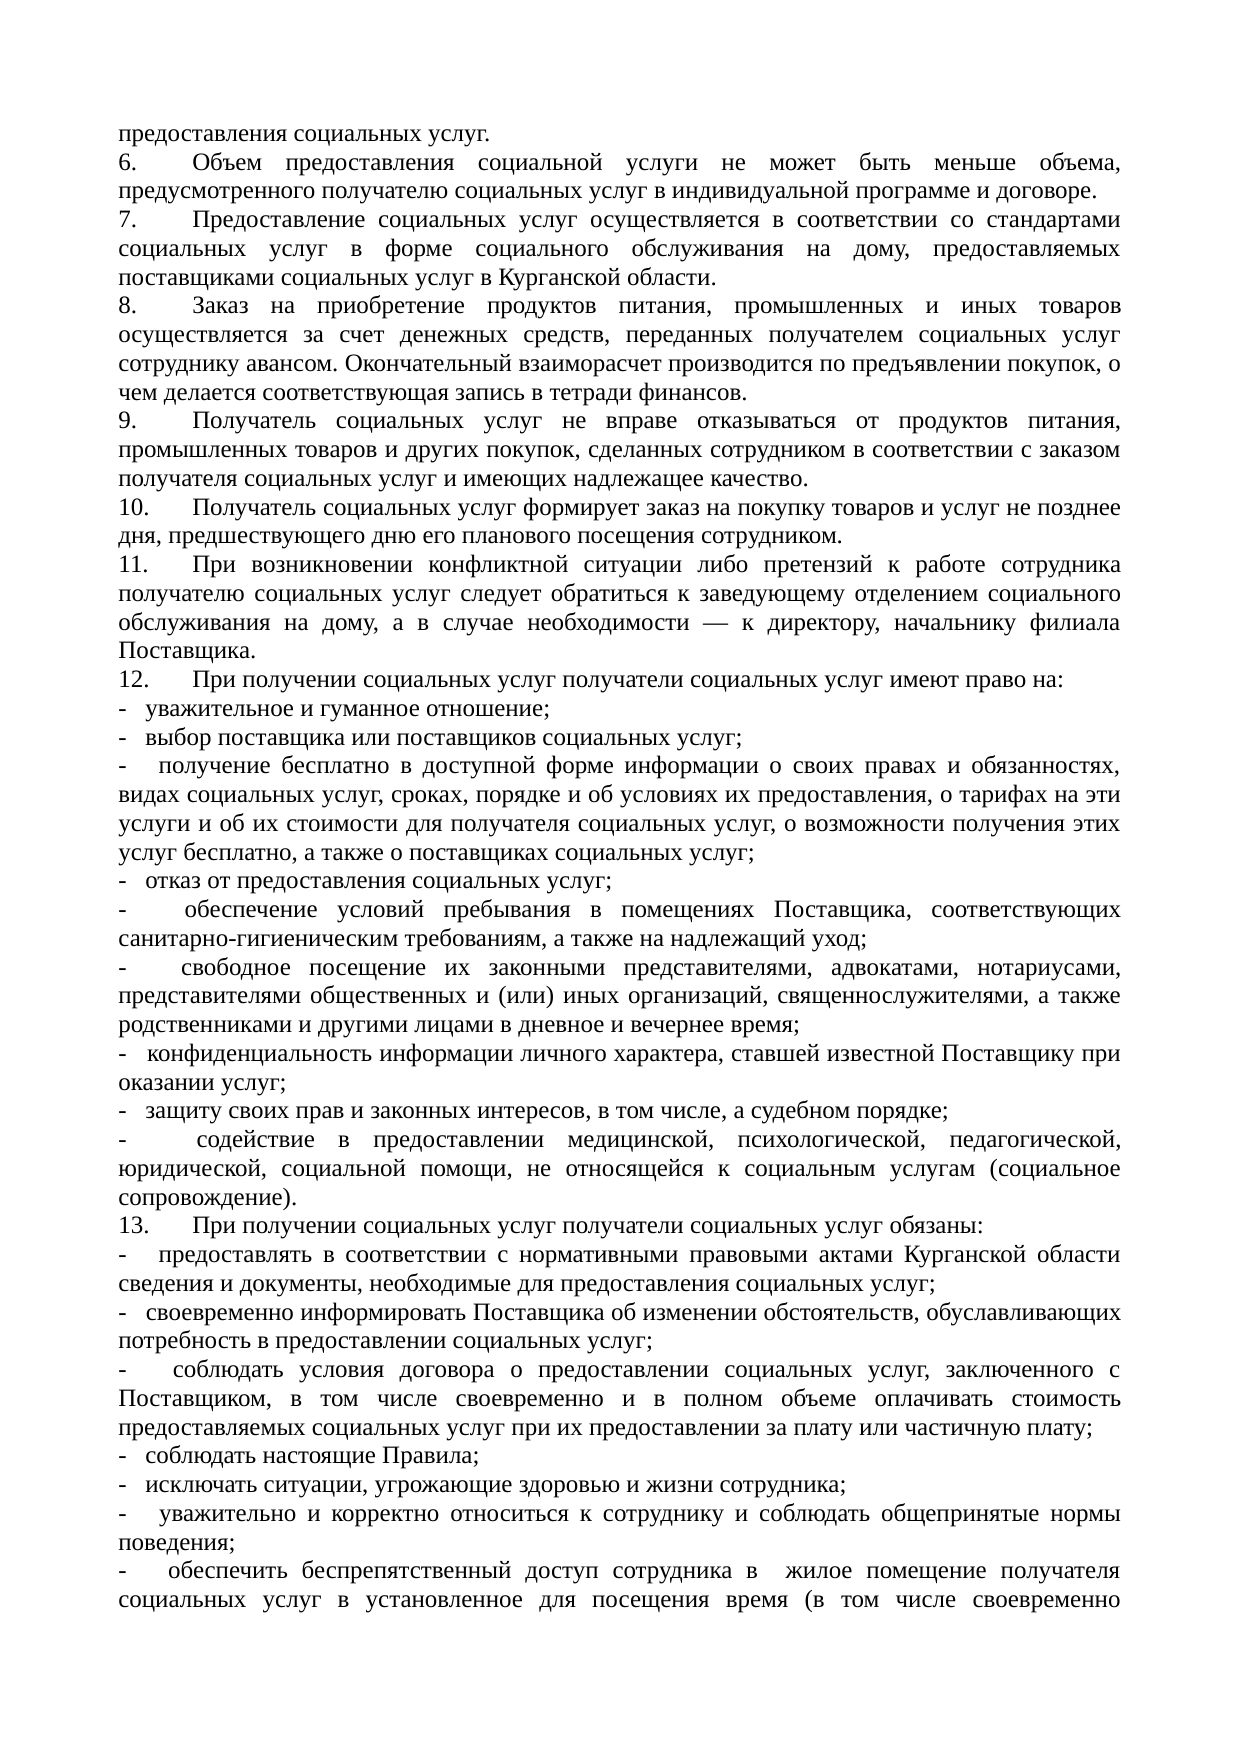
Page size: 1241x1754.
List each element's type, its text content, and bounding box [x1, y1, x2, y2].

text - соблюдать настоящие Правила; [118, 1441, 1122, 1469]
text - отказ от предоставления социальных услуг; [118, 866, 1122, 894]
list При получении социальных услуг получатели социальных услуг обязаны: [118, 1211, 1122, 1239]
list При возникновении конфликтной ситуации либо претензий к работе сотрудника получателю социальных услуг следует обратиться к заведующему отделением социального обслуживания на дому, а в случае необходимости — к директору, начальнику филиала Поставщика. [118, 549, 1122, 664]
text - предоставлять в соответствии с нормативными правовыми актами Курганской области сведения и документы, необходимые для предоставления социальных услуг; [118, 1239, 1122, 1297]
text - конфиденциальность информации личного характера, ставшей известной Поставщику при оказании услуг; [118, 1038, 1122, 1096]
text - обеспечение условий пребывания в помещениях Поставщика, соответствующих санитарно-гигиеническим требованиям, а также на надлежащий уход; [118, 894, 1122, 952]
text - получение бесплатно в доступной форме информации о своих правах и обязанностях, видах социальных услуг, сроках, порядке и об условиях их предоставления, о тарифах на эти услуги и об их стоимости для получателя социальных услуг, о возможности получения этих услуг бесплатно, а также о поставщиках социальных услуг; [118, 751, 1122, 866]
text - своевременно информировать Поставщика об изменении обстоятельств, обуславливающих потребность в предоставлении социальных услуг; [118, 1297, 1122, 1354]
list Заказ на приобретение продуктов питания, промышленных и иных товаров осуществляется за счет денежных средств, переданных получателем социальных услуг сотруднику авансом. Окончательный взаиморасчет производится по предъявлении покупок, о чем делается соответствующая запись в тетради финансов. [118, 291, 1122, 406]
text - соблюдать условия договора о предоставлении социальных услуг, заключенного с Поставщиком, в том числе своевременно и в полном объеме оплачивать стоимость предоставляемых социальных услуг при их предоставлении за плату или частичную плату; [118, 1354, 1122, 1441]
text - обеспечить беспрепятственный доступ сотрудника в жилое помещение получателя социальных услуг в установленное для посещения время (в том числе своевременно [118, 1556, 1122, 1613]
text - выбор поставщика или поставщиков социальных услуг; [118, 722, 1122, 751]
list При получении социальных услуг получатели социальных услуг имеют право на: [118, 664, 1122, 693]
text - содействие в предоставлении медицинской, психологической, педагогической, юридической, социальной помощи, не относящейся к социальным услугам (социальное сопровождение). [118, 1124, 1122, 1211]
list Предоставление социальных услуг осуществляется в соответствии со стандартами социальных услуг в форме социального обслуживания на дому, предоставляемых поставщиками социальных услуг в Курганской области. [118, 204, 1122, 291]
text - уважительно и корректно относиться к сотруднику и соблюдать общепринятые нормы поведения; [118, 1498, 1122, 1556]
list Получатель социальных услуг формирует заказ на покупку товаров и услуг не позднее дня, предшествующего дню его планового посещения сотрудником. [118, 492, 1122, 549]
text - защиту своих прав и законных интересов, в том числе, а судебном порядке; [118, 1096, 1122, 1124]
list Объем предоставления социальной услуги не может быть меньше объема, предусмотренного получателю социальных услуг в индивидуальной программе и договоре. [118, 147, 1122, 204]
text - исключать ситуации, угрожающие здоровью и жизни сотрудника; [118, 1469, 1122, 1498]
text - свободное посещение их законными представителями, адвокатами, нотариусами, представителями общественных и (или) иных организаций, священнослужителями, а также родственниками и другими лицами в дневное и вечернее время; [118, 952, 1122, 1038]
list Получатель социальных услуг не вправе отказываться от продуктов питания, промышленных товаров и других покупок, сделанных сотрудником в соответствии с заказом получателя социальных услуг и имеющих надлежащее качество. [118, 406, 1122, 492]
list предоставления социальных услуг. [118, 118, 1122, 147]
text - уважительное и гуманное отношение; [118, 693, 1122, 722]
